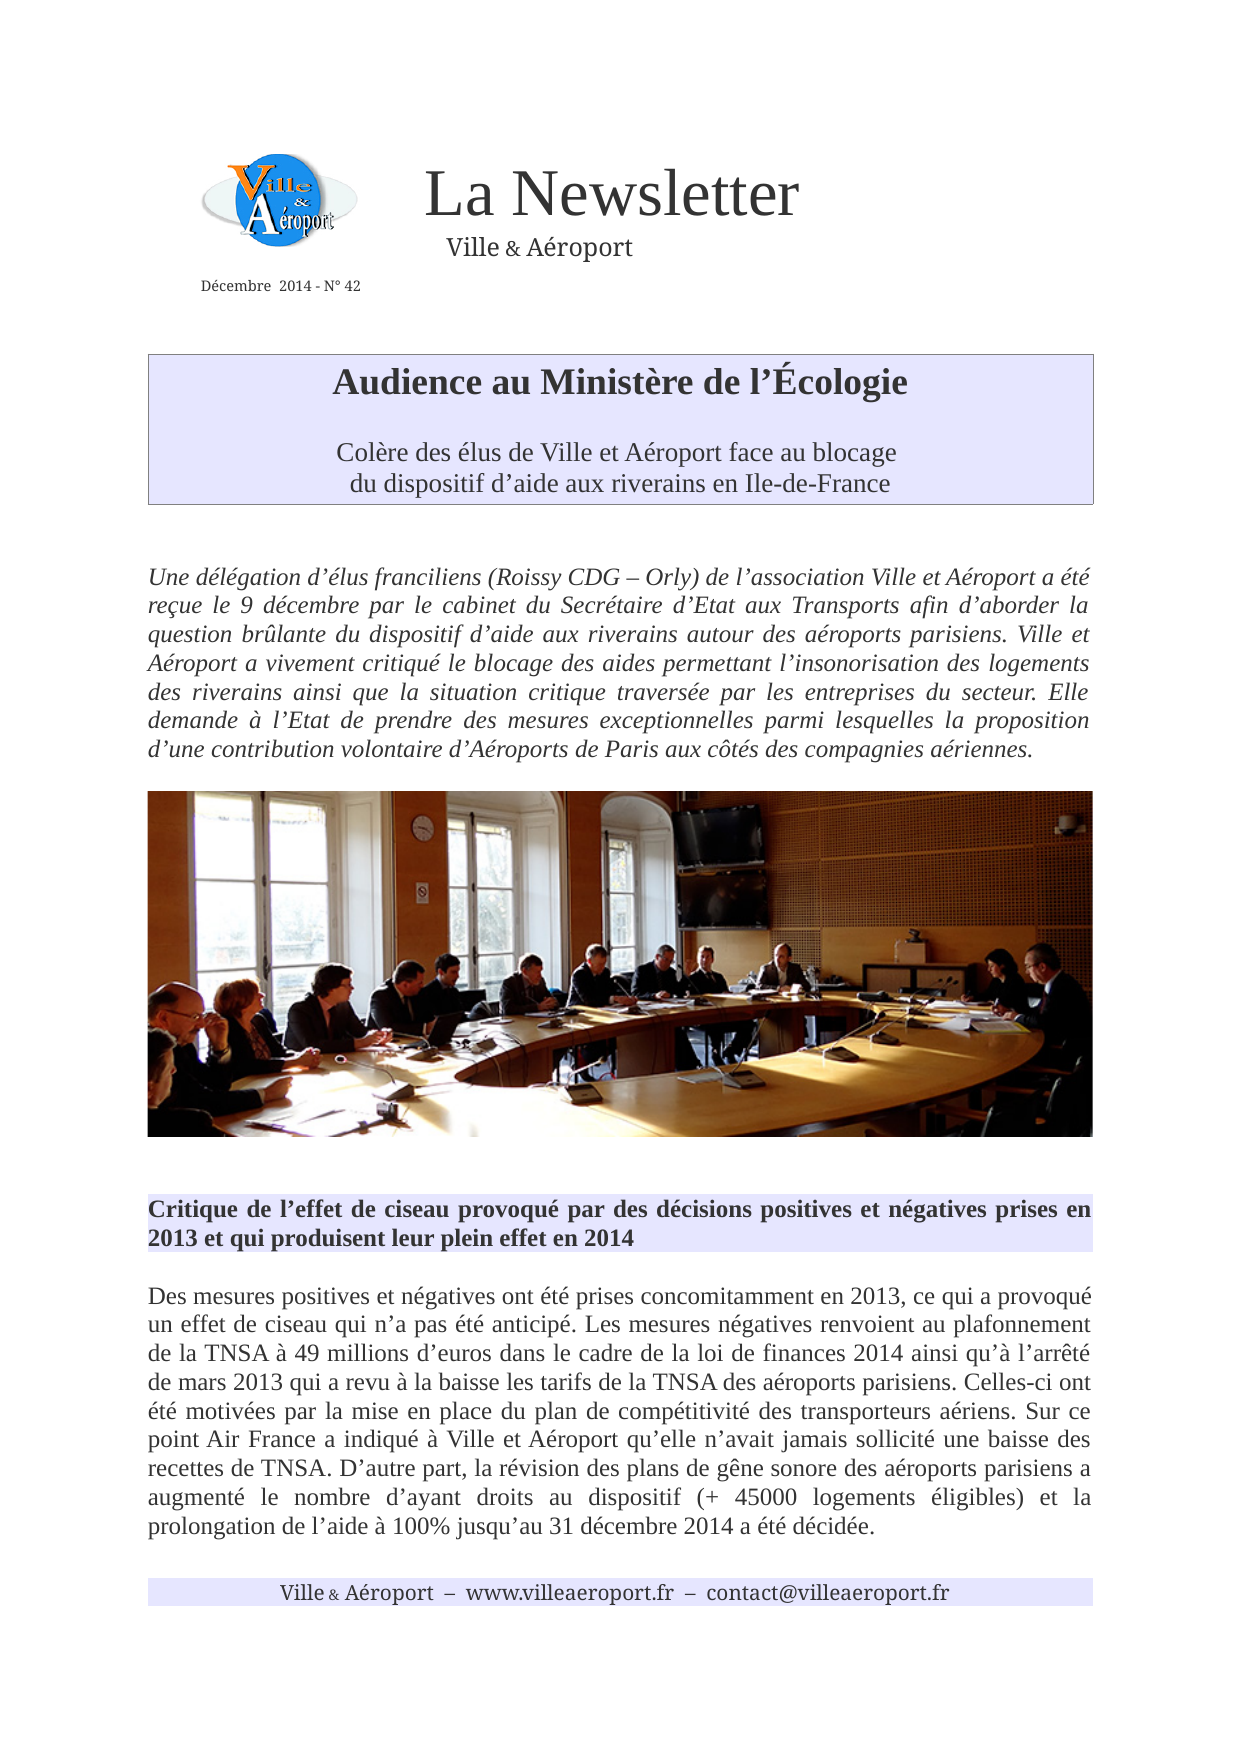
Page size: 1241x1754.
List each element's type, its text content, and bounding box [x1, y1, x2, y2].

picture [147, 791, 1093, 1137]
text Critique de l’effet de ciseau provoqué par des décisions positives et négatives prises en 2013 et qui produisent leur plein effet en 2014 [148, 1194, 1093, 1252]
text Des mesures positives et négatives ont été prises concomitamment en 2013, ce qui a provoqué un effet de ciseau qui n’a pas été anticipé. Les mesures négatives renvoient au plafonnement de la TNSA à 49 millions d’euros dans le cadre de la loi de finances 2014 ainsi qu’à l’arrêté de mars 2013 qui a revu à la baisse les tarifs de la TNSA des aéroports parisiens. Celles-ci ont été motivées par la mise en place du plan de compétitivité des transporteurs aériens. Sur ce point Air France a indiqué à Ville et Aéroport qu’elle n’avait jamais sollicité une baisse des recettes de TNSA. D’autre part, la révision des plans de gêne sonore des aéroports parisiens a augmenté le nombre d’ayant droits au dispositif (+ 45000 logements éligibles) et la prolongation de l’aide à 100% jusqu’au 31 décembre 2014 a été décidée. [148, 1281, 1093, 1539]
table_cell [148, 270, 195, 301]
table_cell [369, 270, 1093, 301]
table_cell Décembre 2014 - N° 42 [195, 270, 369, 301]
table_header Audience au Ministère de l’Écologie Colère des élus de Ville et Aéroport face au blocage du dispositif d’aide aux riverains en Ile-de-France [149, 355, 1093, 504]
table_header [195, 148, 369, 270]
table_header La Newsletter Ville & Aéroport [369, 148, 1093, 270]
table_header [148, 148, 195, 270]
picture [198, 154, 360, 247]
text Une délégation d’élus franciliens (Roissy CDG – Orly) de l’association Ville et Aéroport a été reçue le 9 décembre par le cabinet du Secrétaire d’Etat aux Transports afin d’aborder la question brûlante du dispositif d’aide aux riverains autour des aéroports parisiens. Ville et Aéroport a vivement critiqué le blocage des aides permettant l’insonorisation des logements des riverains ainsi que la situation critique traversée par les entreprises du secteur. Elle demande à l’Etat de prendre des mesures exceptionnelles parmi lesquelles la proposition d’une contribution volontaire d’Aéroports de Paris aux côtés des compagnies aériennes. [148, 562, 1093, 763]
